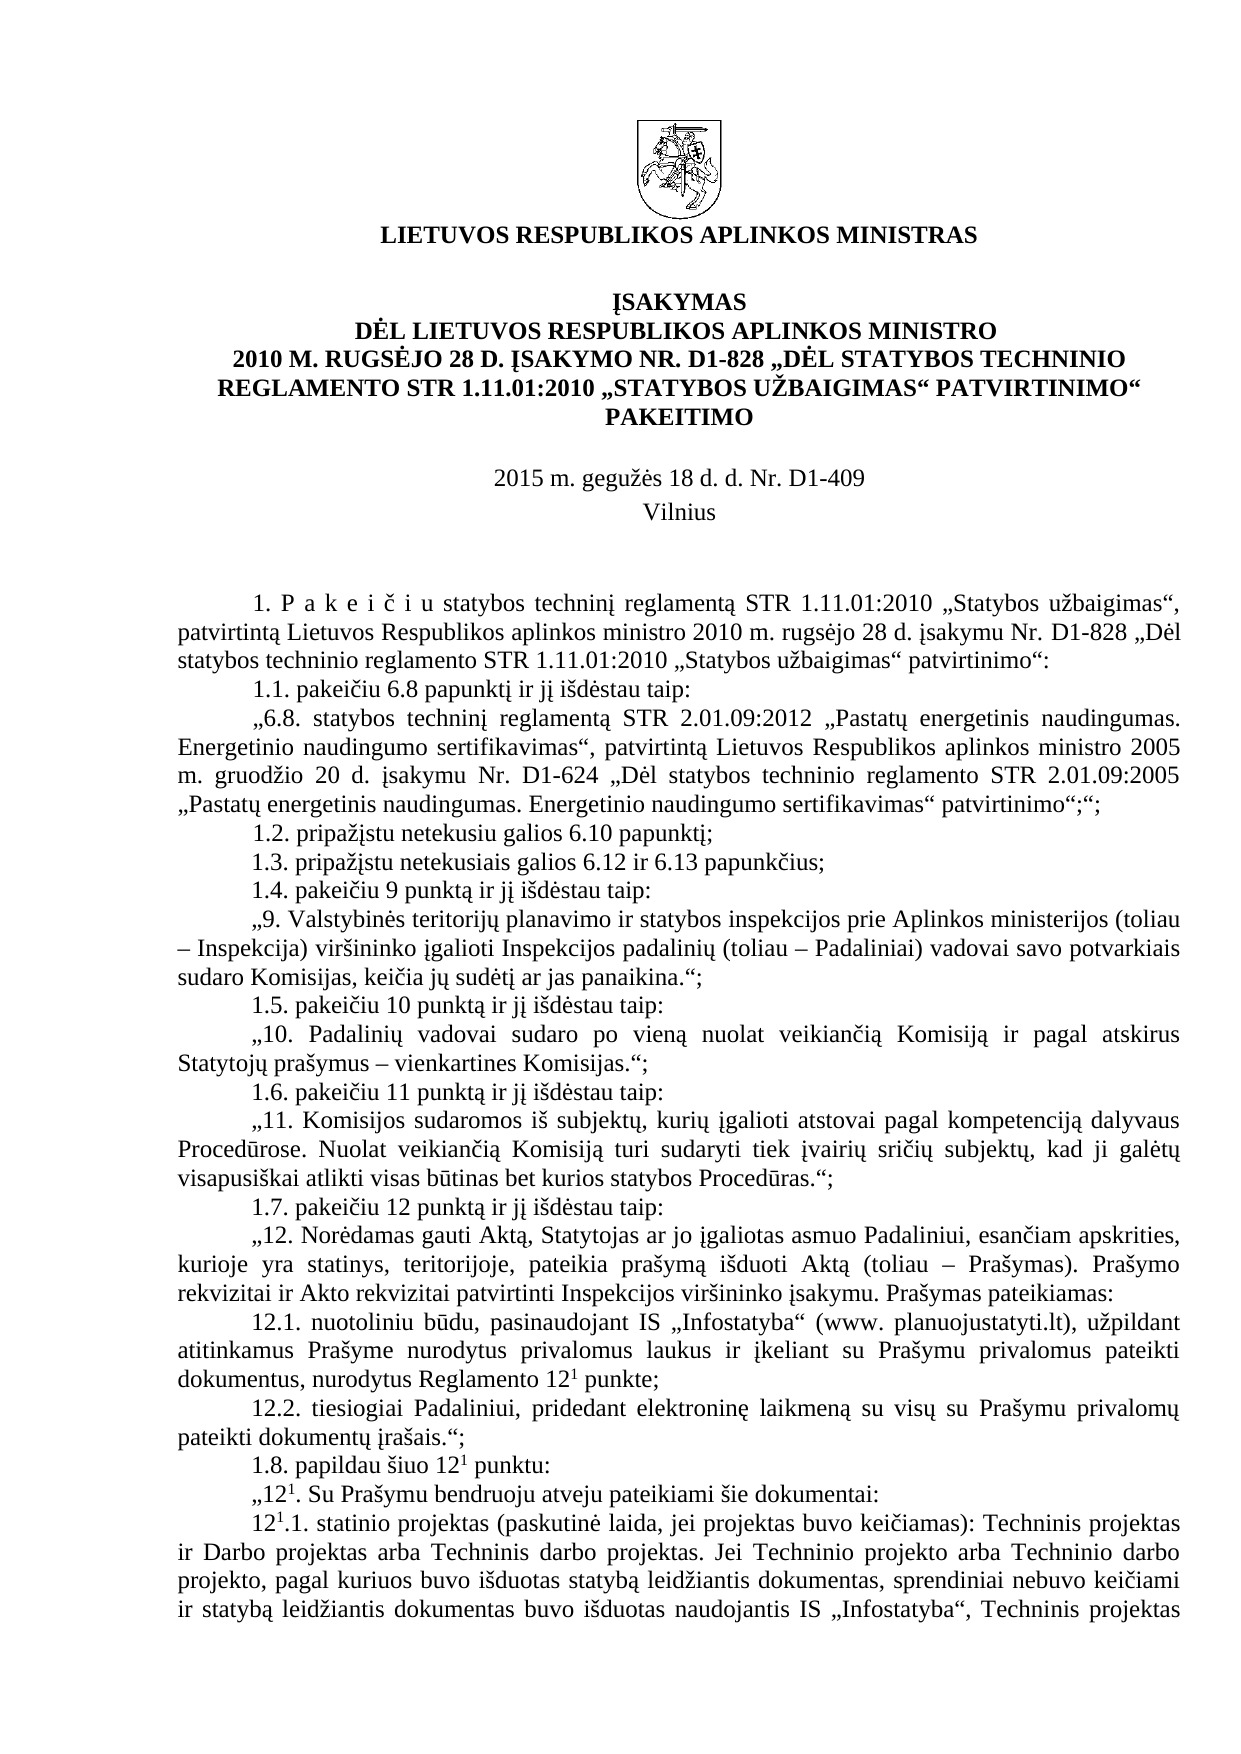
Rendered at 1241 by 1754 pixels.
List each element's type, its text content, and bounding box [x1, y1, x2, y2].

text „10. Padalinių vadovai sudaro po vieną nuolat veikiančią Komisiją ir pagal atskirus Statytojų prašymus – vienkartines Komisijas.“; [177, 1019, 1181, 1077]
text 1.5. pakeičiu 10 punktą ir jį išdėstau taip: [177, 991, 1181, 1019]
text 1.4. pakeičiu 9 punktą ir jį išdėstau taip: [177, 876, 1181, 904]
text 1.6. pakeičiu 11 punktą ir jį išdėstau taip: [177, 1077, 1181, 1106]
text 121.1. statinio projektas (paskutinė laida, jei projektas buvo keičiamas): Techninis projektas ir Darbo projektas arba Techninis darbo projektas. Jei Techninio projekto arba Techninio darbo projekto, pagal kuriuos buvo išduotas statybą leidžiantis dokumentas, sprendiniai nebuvo keičiami ir statybą leidžiantis dokumentas buvo išduotas naudojantis IS „Infostatyba“, Techninis projektas [177, 1508, 1181, 1623]
text DĖL LIETUVOS RESPUBLIKOS APLINKOS MINISTRO [177, 316, 1181, 344]
text 1. P a k e i č i u statybos techninį reglamentą STR 1.11.01:2010 „Statybos užbaigimas“, patvirtintą Lietuvos Respublikos aplinkos ministro 2010 m. rugsėjo 28 d. įsakymu Nr. D1-828 „Dėl statybos techninio reglamento STR 1.11.01:2010 „Statybos užbaigimas“ patvirtinimo“: [177, 588, 1181, 674]
text ĮSAKYMAS [177, 287, 1181, 316]
text „6.8. statybos techninį reglamentą STR 2.01.09:2012 „Pastatų energetinis naudingumas. Energetinio naudingumo sertifikavimas“, patvirtintą Lietuvos Respublikos aplinkos ministro 2005 m. gruodžio 20 d. įsakymu Nr. D1-624 „Dėl statybos techninio reglamento STR 2.01.09:2005 „Pastatų energetinis naudingumas. Energetinio naudingumo sertifikavimas“ patvirtinimo“;“; [177, 703, 1181, 818]
text 12.2. tiesiogiai Padaliniui, pridedant elektroninę laikmeną su visų su Prašymu privalomų pateikti dokumentų įrašais.“; [177, 1393, 1181, 1451]
text 2015 m. gegužės 18 d. d. Nr. D1-409 [177, 463, 1181, 492]
text Vilnius [177, 497, 1181, 526]
text 1.1. pakeičiu 6.8 papunktį ir jį išdėstau taip: [177, 674, 1181, 703]
text 1.3. pripažįstu netekusiais galios 6.12 ir 6.13 papunkčius; [177, 847, 1181, 876]
text 1.2. pripažįstu netekusiu galios 6.10 papunktį; [177, 818, 1181, 847]
text 1.7. pakeičiu 12 punktą ir jį išdėstau taip: [177, 1192, 1181, 1221]
text „121. Su Prašymu bendruoju atveju pateikiami šie dokumentai: [177, 1479, 1181, 1508]
text LIETUVOS RESPUBLIKOS APLINKOS MINISTRAS [177, 220, 1181, 249]
text 2010 M. RUGSĖJO 28 D. ĮSAKYMO NR. D1-828 „DĖL STATYBOS TECHNINIO REGLAMENTO STR 1.11.01:2010 „STATYBOS UŽBAIGIMAS“ PATVIRTINIMO“ PAKEITIMO [177, 344, 1181, 431]
text „11. Komisijos sudaromos iš subjektų, kurių įgalioti atstovai pagal kompetenciją dalyvaus Procedūrose. Nuolat veikiančią Komisiją turi sudaryti tiek įvairių sričių subjektų, kad ji galėtų visapusiškai atlikti visas būtinas bet kurios statybos Procedūras.“; [177, 1106, 1181, 1192]
text 1.8. papildau šiuo 121 punktu: [177, 1451, 1181, 1479]
text 12.1. nuotoliniu būdu, pasinaudojant IS „Infostatyba“ (www. planuojustatyti.lt), užpildant atitinkamus Prašyme nurodytus privalomus laukus ir įkeliant su Prašymu privalomus pateikti dokumentus, nurodytus Reglamento 121 punkte; [177, 1307, 1181, 1393]
text „12. Norėdamas gauti Aktą, Statytojas ar jo įgaliotas asmuo Padaliniui, esančiam apskrities, kurioje yra statinys, teritorijoje, pateikia prašymą išduoti Aktą (toliau – Prašymas). Prašymo rekvizitai ir Akto rekvizitai patvirtinti Inspekcijos viršininko įsakymu. Prašymas pateikiamas: [177, 1221, 1181, 1307]
text „9. Valstybinės teritorijų planavimo ir statybos inspekcijos prie Aplinkos ministerijos (toliau – Inspekcija) viršininko įgalioti Inspekcijos padalinių (toliau – Padaliniai) vadovai savo potvarkiais sudaro Komisijas, keičia jų sudėtį ar jas panaikina.“; [177, 904, 1181, 991]
